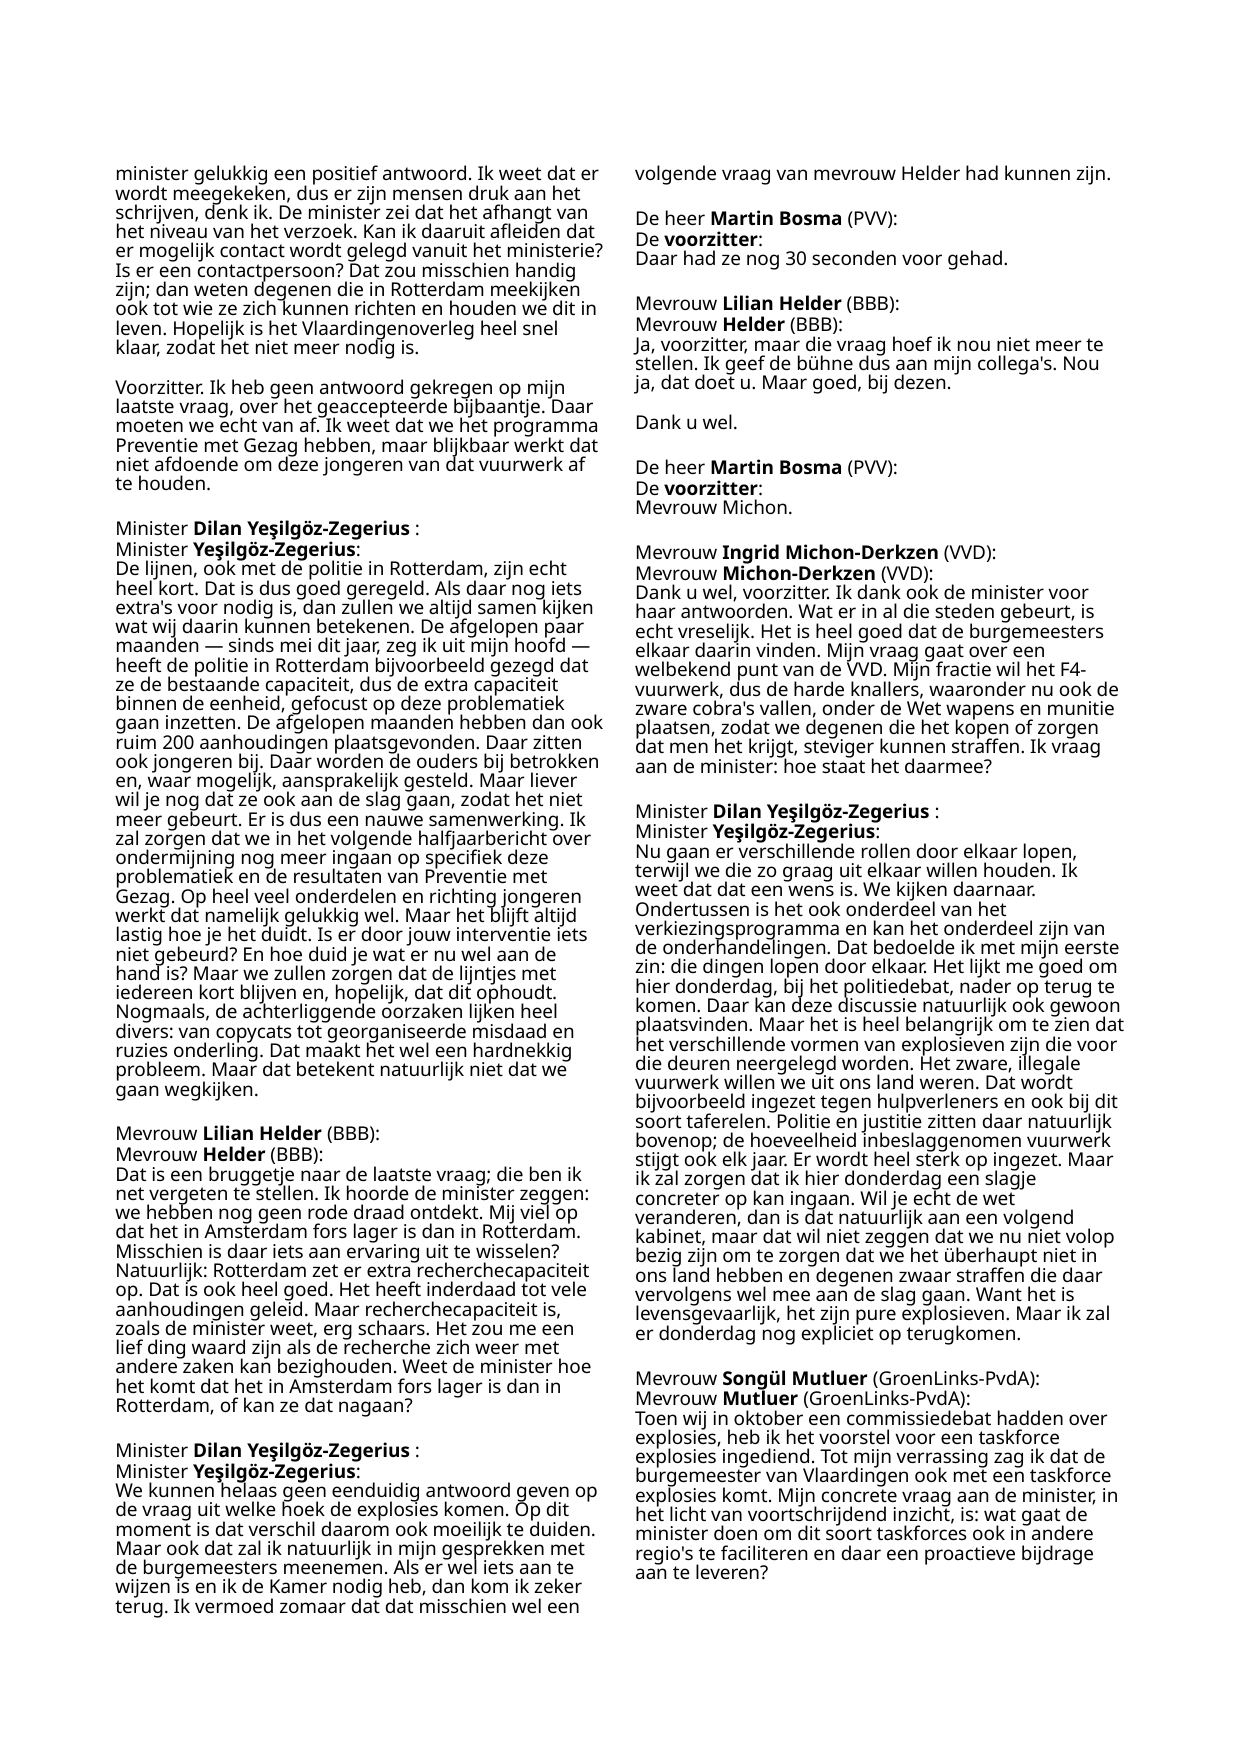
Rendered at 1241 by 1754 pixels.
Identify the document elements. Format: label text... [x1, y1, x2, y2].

text Ja, voorzitter, maar die vraag hoef ik nou niet meer te stellen. Ik geef de bühne dus aan mijn collega's. Nou ja, dat doet u. Maar goed, bij dezen. [635, 336, 1125, 393]
text Minister Yeşilgöz-Zegerius: [115, 541, 605, 560]
text Mevrouw Ingrid Michon-Derkzen (VVD): [635, 539, 1125, 565]
text Toen wij in oktober een commissiedebat hadden over explosies, heb ik het voorstel voor een taskforce explosies ingediend. Tot mijn verrassing zag ik dat de burgemeester van Vlaardingen ook met een taskforce explosies komt. Mijn concrete vraag aan de minister, in het licht van voortschrijdend inzicht, is: wat gaat de minister doen om dit soort taskforces ook in andere regio's te faciliteren en daar een proactieve bijdrage aan te leveren? [635, 1410, 1125, 1583]
text Minister Dilan Yeşilgöz-Zegerius : [635, 798, 1125, 823]
text Mevrouw Helder (BBB): [635, 316, 1125, 336]
text De heer Martin Bosma (PVV): [635, 454, 1125, 480]
text Dank u wel, voorzitter. Ik dank ook de minister voor haar antwoorden. Wat er in al die steden gebeurt, is echt vreselijk. Het is heel goed dat de burgemeesters elkaar daarin vinden. Mijn vraag gaat over een welbekend punt van de VVD. Mijn fractie wil het F4-vuurwerk, dus de harde knallers, waaronder nu ook de zware cobra's vallen, onder de Wet wapens en munitie plaatsen, zodat we degenen die het kopen of zorgen dat men het krijgt, steviger kunnen straffen. Ik vraag aan de minister: hoe staat het daarmee? [635, 584, 1125, 777]
text Minister Yeşilgöz-Zegerius: [115, 1463, 605, 1482]
text De voorzitter: [635, 231, 1125, 250]
text Mevrouw Songül Mutluer (GroenLinks-PvdA): [635, 1365, 1125, 1390]
text Mevrouw Mutluer (GroenLinks-PvdA): [635, 1390, 1125, 1410]
text Minister Yeşilgöz-Zegerius: [635, 823, 1125, 843]
text We kunnen helaas geen eenduidig antwoord geven op de vraag uit welke hoek de explosies komen. Op dit moment is dat verschil daarom ook moeilijk te duiden. Maar ook dat zal ik natuurlijk in mijn gesprekken met de burgemeesters meenemen. Als er wel iets aan te wijzen is en ik de Kamer nodig heb, dan kom ik zeker terug. Ik vermoed zomaar dat dat misschien wel een [115, 1482, 605, 1617]
text Dat is een bruggetje naar de laatste vraag; die ben ik net vergeten te stellen. Ik hoorde de minister zeggen: we hebben nog geen rode draad ontdekt. Mij viel op dat het in Amsterdam fors lager is dan in Rotterdam. Misschien is daar iets aan ervaring uit te wisselen? Natuurlijk: Rotterdam zet er extra recherchecapaciteit op. Dat is ook heel goed. Het heeft inderdaad tot vele aanhoudingen geleid. Maar recherchecapaciteit is, zoals de minister weet, erg schaars. Het zou me een lief ding waard zijn als de recherche zich weer met andere zaken kan bezighouden. Weet de minister hoe het komt dat het in Amsterdam fors lager is dan in Rotterdam, of kan ze dat nagaan? [115, 1166, 605, 1416]
text Nu gaan er verschillende rollen door elkaar lopen, terwijl we die zo graag uit elkaar willen houden. Ik weet dat dat een wens is. We kijken daarnaar. Ondertussen is het ook onderdeel van het verkiezingsprogramma en kan het onderdeel zijn van de onderhandelingen. Dat bedoelde ik met mijn eerste zin: die dingen lopen door elkaar. Het lijkt me goed om hier donderdag, bij het politiedebat, nader op terug te komen. Daar kan deze discussie natuurlijk ook gewoon plaatsvinden. Maar het is heel belangrijk om te zien dat het verschillende vormen van explosieven zijn die voor die deuren neergelegd worden. Het zware, illegale vuurwerk willen we uit ons land weren. Dat wordt bijvoorbeeld ingezet tegen hulpverleners en ook bij dit soort taferelen. Politie en justitie zitten daar natuurlijk bovenop; de hoeveelheid inbeslaggenomen vuurwerk stijgt ook elk jaar. Er wordt heel sterk op ingezet. Maar ik zal zorgen dat ik hier donderdag een slagje concreter op kan ingaan. Wil je echt de wet veranderen, dan is dat natuurlijk aan een volgend kabinet, maar dat wil niet zeggen dat we nu niet volop bezig zijn om te zorgen dat we het überhaupt niet in ons land hebben en degenen zwaar straffen die daar vervolgens wel mee aan de slag gaan. Want het is levensgevaarlijk, het zijn pure explosieven. Maar ik zal er donderdag nog expliciet op terugkomen. [635, 843, 1125, 1344]
text Minister Dilan Yeşilgöz-Zegerius : [115, 515, 605, 541]
text Minister Dilan Yeşilgöz-Zegerius : [115, 1437, 605, 1463]
text Mevrouw Michon. [635, 499, 1125, 518]
text minister gelukkig een positief antwoord. Ik weet dat er wordt meegekeken, dus er zijn mensen druk aan het schrijven, denk ik. De minister zei dat het afhangt van het niveau van het verzoek. Kan ik daaruit afleiden dat er mogelijk contact wordt gelegd vanuit het ministerie? Is er een contactpersoon? Dat zou misschien handig zijn; dan weten degenen die in Rotterdam meekijken ook tot wie ze zich kunnen richten en houden we dit in leven. Hopelijk is het Vlaardingenoverleg heel snel klaar, zodat het niet meer nodig is. [115, 165, 605, 358]
text Daar had ze nog 30 seconden voor gehad. [635, 250, 1125, 270]
text De lijnen, ook met de politie in Rotterdam, zijn echt heel kort. Dat is dus goed geregeld. Als daar nog iets extra's voor nodig is, dan zullen we altijd samen kijken wat wij daarin kunnen betekenen. De afgelopen paar maanden — sinds mei dit jaar, zeg ik uit mijn hoofd — heeft de politie in Rotterdam bijvoorbeeld gezegd dat ze de bestaande capaciteit, dus de extra capaciteit binnen de eenheid, gefocust op deze problematiek gaan inzetten. De afgelopen maanden hebben dan ook ruim 200 aanhoudingen plaatsgevonden. Daar zitten ook jongeren bij. Daar worden de ouders bij betrokken en, waar mogelijk, aansprakelijk gesteld. Maar liever wil je nog dat ze ook aan de slag gaan, zodat het niet meer gebeurt. Er is dus een nauwe samenwerking. Ik zal zorgen dat we in het volgende halfjaarbericht over ondermijning nog meer ingaan op specifiek deze problematiek en de resultaten van Preventie met Gezag. Op heel veel onderdelen en richting jongeren werkt dat namelijk gelukkig wel. Maar het blijft altijd lastig hoe je het duidt. Is er door jouw interventie iets niet gebeurd? En hoe duid je wat er nu wel aan de hand is? Maar we zullen zorgen dat de lijntjes met iedereen kort blijven en, hopelijk, dat dit ophoudt. Nogmaals, de achterliggende oorzaken lijken heel divers: van copycats tot georganiseerde misdaad en ruzies onderling. Dat maakt het wel een hardnekkig probleem. Maar dat betekent natuurlijk niet dat we gaan wegkijken. [115, 560, 605, 1100]
text Mevrouw Michon-Derkzen (VVD): [635, 565, 1125, 584]
text De voorzitter: [635, 480, 1125, 499]
text De heer Martin Bosma (PVV): [635, 205, 1125, 231]
text volgende vraag van mevrouw Helder had kunnen zijn. [635, 165, 1125, 184]
text Dank u wel. [635, 414, 1125, 433]
text Mevrouw Lilian Helder (BBB): [115, 1121, 605, 1146]
text Voorzitter. Ik heb geen antwoord gekregen op mijn laatste vraag, over het geaccepteerde bijbaantje. Daar moeten we echt van af. Ik weet dat we het programma Preventie met Gezag hebben, maar blijkbaar werkt dat niet afdoende om deze jongeren van dat vuurwerk af te houden. [115, 379, 605, 494]
text Mevrouw Helder (BBB): [115, 1146, 605, 1166]
text Mevrouw Lilian Helder (BBB): [635, 291, 1125, 316]
